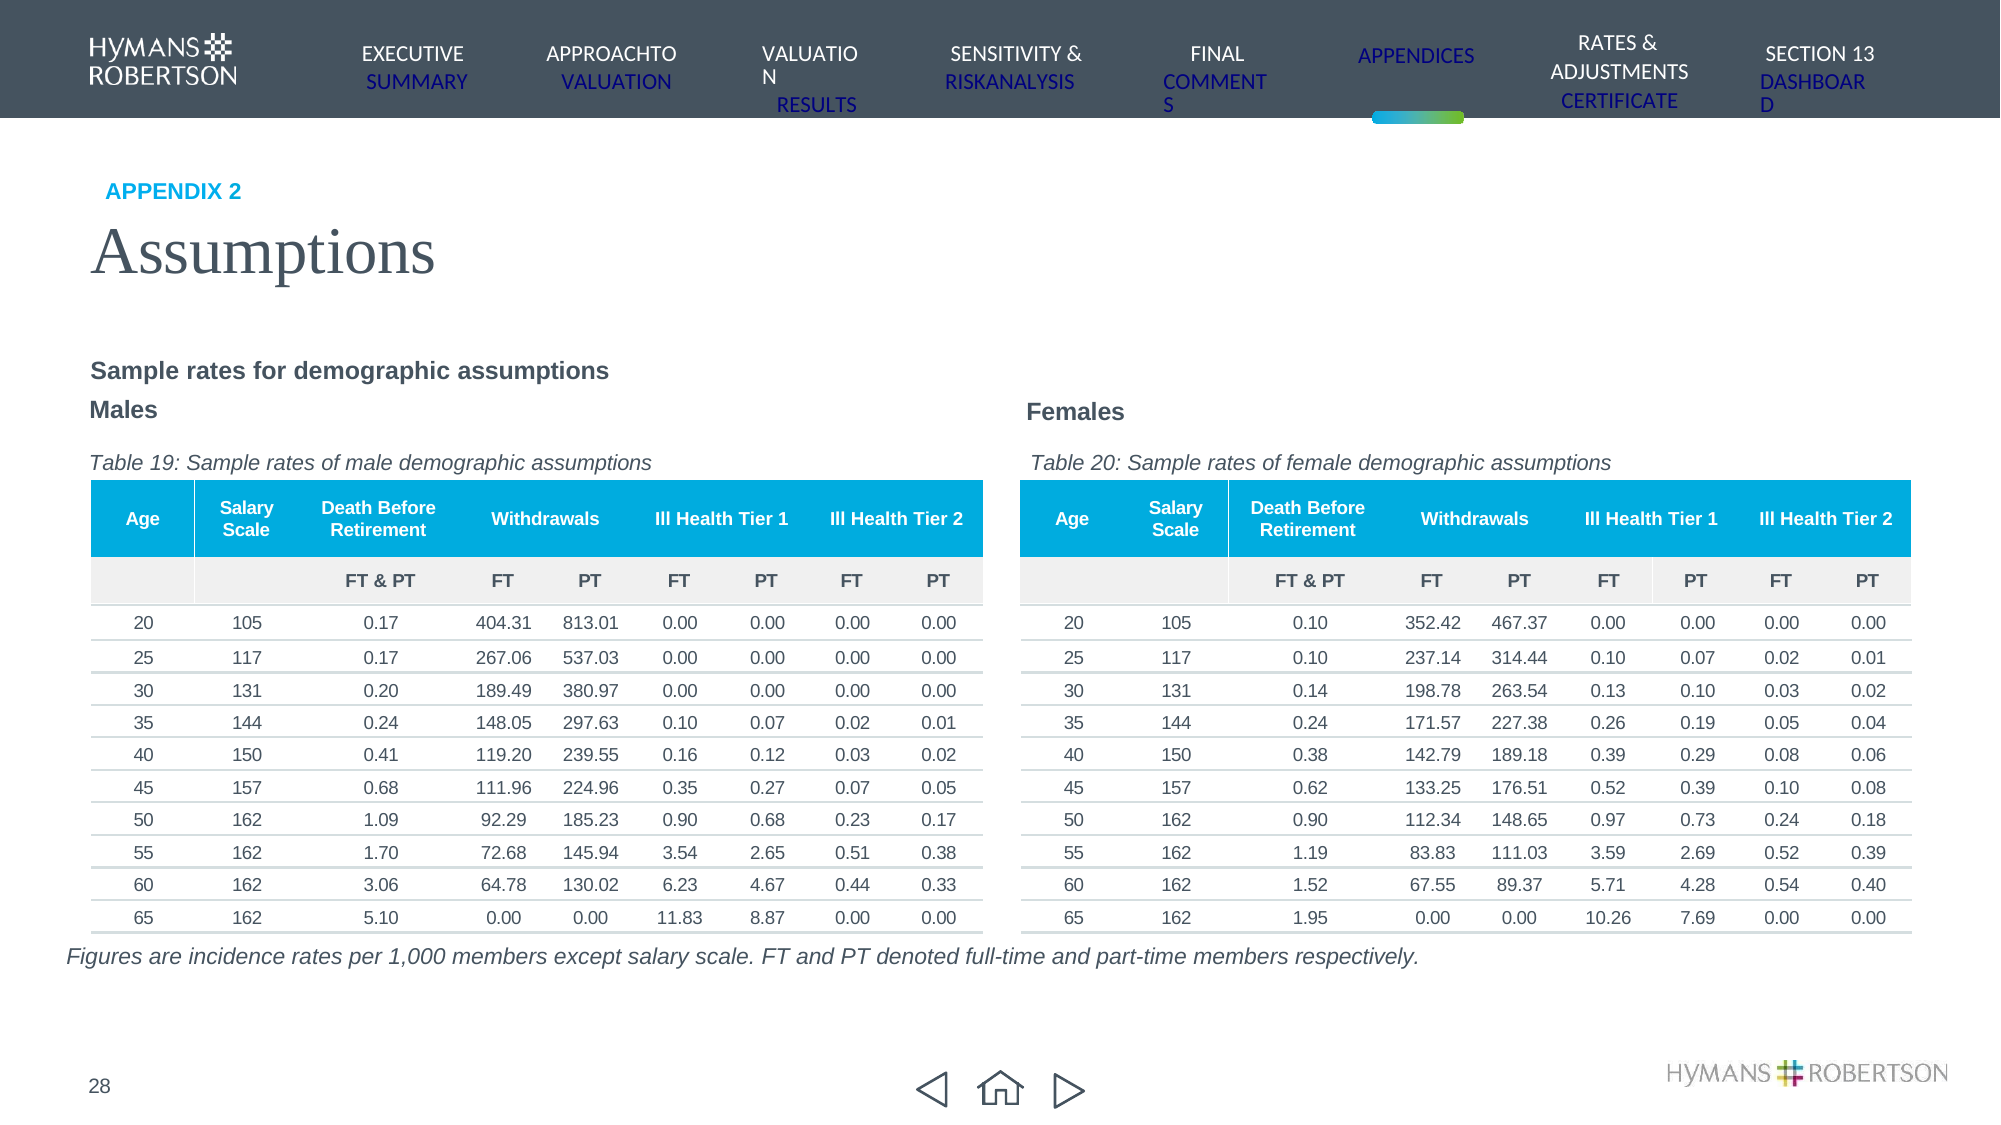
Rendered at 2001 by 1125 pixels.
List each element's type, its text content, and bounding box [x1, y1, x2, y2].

table_header Ill Health Tier 1 [634, 480, 810, 557]
table_cell 0.08 [1827, 771, 1912, 801]
table_cell 1.95 [1243, 901, 1367, 931]
text Table 19: Sample rates of male demographic assumptions Table 20: Sample rates of female demographic assumptions [89, 450, 2000, 476]
table_cell 40 [91, 738, 193, 769]
table_cell FT [1563, 557, 1652, 603]
table_cell [983, 639, 1021, 671]
table_header 0.00 [727, 613, 811, 639]
table_cell 144 [1124, 706, 1243, 736]
table_cell 1.70 [313, 836, 437, 866]
subtitle Assumptions [90, 211, 2000, 287]
table_header 0.00 [1741, 613, 1827, 639]
table_cell [983, 866, 1021, 899]
table_header Withdrawals [1388, 480, 1563, 557]
table_cell 50 [91, 803, 193, 834]
table_cell 0.10 [1568, 641, 1657, 671]
table_cell FT & PT [299, 557, 459, 603]
table_cell 0.07 [1657, 641, 1741, 671]
table_cell 380.97 [547, 674, 638, 704]
table_cell 314.44 [1477, 641, 1568, 671]
table_cell 537.03 [547, 641, 638, 671]
table_header 0.00 [1827, 613, 1912, 639]
table_header 352.42 [1367, 613, 1477, 639]
table_cell 1.09 [313, 803, 437, 834]
table_cell 2.69 [1657, 836, 1741, 866]
table_cell [983, 671, 1021, 704]
table_cell [1020, 557, 1124, 603]
table_cell 0.01 [896, 706, 983, 736]
table_cell 64.78 [437, 869, 547, 899]
table_cell 0.44 [811, 869, 896, 899]
table_cell 0.40 [1827, 869, 1912, 899]
table_cell FT [634, 557, 723, 603]
table_cell 7.69 [1657, 901, 1741, 931]
table_cell FT [1739, 557, 1825, 603]
table_cell 148.65 [1477, 803, 1568, 834]
table_cell 0.27 [727, 771, 811, 801]
table_cell 150 [1124, 738, 1243, 769]
table_cell 1.52 [1243, 869, 1367, 899]
table_cell 0.08 [1741, 738, 1827, 769]
table_cell [195, 557, 299, 603]
table_cell 0.39 [1657, 771, 1741, 801]
table_cell 130.02 [547, 869, 638, 899]
table_cell 1.19 [1243, 836, 1367, 866]
table_header [983, 613, 1021, 639]
table_cell 0.20 [313, 674, 437, 704]
table_cell 162 [193, 836, 313, 866]
table_cell 67.55 [1367, 869, 1477, 899]
table_cell 5.71 [1568, 869, 1657, 899]
table_cell PT [546, 557, 634, 603]
table_header Salary Scale [195, 480, 299, 557]
table_cell 263.54 [1477, 674, 1568, 704]
table_cell 60 [1021, 869, 1123, 899]
table_cell 0.39 [1827, 836, 1912, 866]
table_cell 157 [1124, 771, 1243, 801]
table_cell 0.00 [727, 641, 811, 671]
table_cell 55 [1021, 836, 1123, 866]
table_header 0.00 [638, 613, 727, 639]
table_cell 0.02 [1827, 674, 1912, 704]
table_cell 92.29 [437, 803, 547, 834]
table_cell 224.96 [547, 771, 638, 801]
table_cell 0.10 [1243, 641, 1367, 671]
table_cell 0.97 [1568, 803, 1657, 834]
table_cell 0.00 [547, 901, 638, 931]
table_cell 131 [193, 674, 313, 704]
table_cell FT & PT [1229, 557, 1388, 603]
table_cell 0.10 [638, 706, 727, 736]
table_cell 142.79 [1367, 738, 1477, 769]
table_cell 0.12 [727, 738, 811, 769]
table_cell 4.67 [727, 869, 811, 899]
table_cell 45 [1021, 771, 1123, 801]
table_header Death Before Retirement [1229, 480, 1388, 557]
table_cell 0.17 [313, 641, 437, 671]
table_cell 0.23 [811, 803, 896, 834]
table_header 0.00 [1657, 613, 1741, 639]
table_cell 0.03 [1741, 674, 1827, 704]
table_cell 0.07 [727, 706, 811, 736]
table_cell 0.00 [1741, 901, 1827, 931]
table_cell FT [1388, 557, 1476, 603]
table_cell 0.13 [1568, 674, 1657, 704]
table_cell [983, 834, 1021, 866]
table_cell 0.00 [1827, 901, 1912, 931]
table_cell 133.25 [1367, 771, 1477, 801]
table_cell 0.62 [1243, 771, 1367, 801]
table_cell 0.73 [1657, 803, 1741, 834]
table_cell 0.03 [811, 738, 896, 769]
table_cell 6.23 [638, 869, 727, 899]
table_cell 30 [91, 674, 193, 704]
subtitle Sample rates for demographic assumptions [90, 356, 2000, 384]
table_cell 176.51 [1477, 771, 1568, 801]
table_cell 0.10 [1741, 771, 1827, 801]
table_cell 150 [193, 738, 313, 769]
table_cell 117 [1124, 641, 1243, 671]
table_cell 0.52 [1741, 836, 1827, 866]
table_cell 0.06 [1827, 738, 1912, 769]
table_cell 0.18 [1827, 803, 1912, 834]
table_header 0.10 [1243, 613, 1367, 639]
table_cell 3.59 [1568, 836, 1657, 866]
table_cell 3.06 [313, 869, 437, 899]
table_header 0.00 [811, 613, 896, 639]
table_header 404.31 [437, 613, 547, 639]
table_header Salary Scale [1124, 480, 1228, 557]
table_cell 162 [1124, 901, 1243, 931]
table_cell FT [810, 557, 895, 603]
table_cell 189.18 [1477, 738, 1568, 769]
table_cell 162 [193, 901, 313, 931]
table_cell [983, 801, 1021, 834]
table_cell 0.05 [896, 771, 983, 801]
table_cell 111.96 [437, 771, 547, 801]
table_cell PT [1476, 557, 1563, 603]
table_cell 0.38 [1243, 738, 1367, 769]
table_cell 0.68 [727, 803, 811, 834]
table_cell 25 [91, 641, 193, 671]
table_cell 0.14 [1243, 674, 1367, 704]
table_cell 162 [193, 869, 313, 899]
table_header Ill Health Tier 2 [810, 480, 983, 557]
table_cell 0.29 [1657, 738, 1741, 769]
table_cell 0.39 [1568, 738, 1657, 769]
table_cell 0.00 [896, 641, 983, 671]
table_cell 55 [91, 836, 193, 866]
table_cell 162 [1124, 803, 1243, 834]
table_cell 0.00 [811, 641, 896, 671]
table_cell 157 [193, 771, 313, 801]
table_cell 0.01 [1827, 641, 1912, 671]
table_cell 83.83 [1367, 836, 1477, 866]
table_cell 10.26 [1568, 901, 1657, 931]
table_cell 189.49 [437, 674, 547, 704]
text Figures are incidence rates per 1,000 members except salary scale. FT and PT denoted full-time and part-time members respectively. [66, 943, 2000, 969]
text Males Females [89, 395, 2000, 426]
table_cell PT [723, 557, 810, 603]
table_cell 25 [1021, 641, 1123, 671]
table_cell 35 [91, 706, 193, 736]
table_cell 0.51 [811, 836, 896, 866]
table_cell 111.03 [1477, 836, 1568, 866]
table_cell 0.33 [896, 869, 983, 899]
table_cell 0.35 [638, 771, 727, 801]
table_cell 144 [193, 706, 313, 736]
table_header Ill Health Tier 2 [1739, 480, 1911, 557]
table_cell 0.24 [1243, 706, 1367, 736]
table_header 0.00 [896, 613, 983, 639]
table_cell 0.00 [638, 641, 727, 671]
table_cell 89.37 [1477, 869, 1568, 899]
table_cell [983, 704, 1021, 736]
table_cell 0.00 [896, 674, 983, 704]
table_cell 8.87 [727, 901, 811, 931]
table_cell [91, 557, 194, 603]
table_cell PT [1653, 557, 1739, 603]
table_header 0.00 [1568, 613, 1657, 639]
table_cell 0.00 [1367, 901, 1477, 931]
table_header Ill Health Tier 1 [1563, 480, 1739, 557]
table_cell 0.26 [1568, 706, 1657, 736]
table_cell [983, 769, 1021, 801]
table_cell 0.00 [638, 674, 727, 704]
table_cell 0.02 [1741, 641, 1827, 671]
table_cell 119.20 [437, 738, 547, 769]
table_cell 60 [91, 869, 193, 899]
table_cell 148.05 [437, 706, 547, 736]
table_cell 162 [193, 803, 313, 834]
table_cell 117 [193, 641, 313, 671]
table_cell 72.68 [437, 836, 547, 866]
table_header Age [91, 480, 194, 557]
table_cell [983, 736, 1021, 769]
text APPENDIX 2 [105, 178, 2000, 204]
table_cell 0.24 [1741, 803, 1827, 834]
table_cell 267.06 [437, 641, 547, 671]
table_cell 5.10 [313, 901, 437, 931]
table_header 0.17 [313, 613, 437, 639]
table_cell 3.54 [638, 836, 727, 866]
table_cell 40 [1021, 738, 1123, 769]
table_cell 0.52 [1568, 771, 1657, 801]
table_cell 2.65 [727, 836, 811, 866]
table_cell 0.05 [1741, 706, 1827, 736]
table_cell 0.00 [811, 901, 896, 931]
table_cell 65 [91, 901, 193, 931]
table_cell 0.00 [437, 901, 547, 931]
table_cell PT [1825, 557, 1911, 603]
table_cell 4.28 [1657, 869, 1741, 899]
table_header 813.01 [547, 613, 638, 639]
table_cell 145.94 [547, 836, 638, 866]
table_cell 297.63 [547, 706, 638, 736]
table_cell 227.38 [1477, 706, 1568, 736]
table_cell 0.00 [727, 674, 811, 704]
table_cell 0.54 [1741, 869, 1827, 899]
table_cell 0.04 [1827, 706, 1912, 736]
table_cell 198.78 [1367, 674, 1477, 704]
table_header 105 [193, 613, 313, 639]
table_cell 0.00 [1477, 901, 1568, 931]
table_header Withdrawals [459, 480, 634, 557]
table_cell 237.14 [1367, 641, 1477, 671]
table_header 105 [1124, 613, 1243, 639]
table_cell 65 [1021, 901, 1123, 931]
table_cell FT [459, 557, 546, 603]
table_cell 171.57 [1367, 706, 1477, 736]
table_cell 0.90 [1243, 803, 1367, 834]
table_cell 0.68 [313, 771, 437, 801]
table_cell 30 [1021, 674, 1123, 704]
table_cell 45 [91, 771, 193, 801]
table_cell [983, 899, 1021, 931]
table_cell 0.38 [896, 836, 983, 866]
table_cell 35 [1021, 706, 1123, 736]
table_cell 162 [1124, 836, 1243, 866]
table_cell 0.90 [638, 803, 727, 834]
table_cell 50 [1021, 803, 1123, 834]
table_cell PT [895, 557, 983, 603]
table_cell 0.16 [638, 738, 727, 769]
table_cell 162 [1124, 869, 1243, 899]
table_cell [1124, 557, 1228, 603]
table_header 20 [1021, 613, 1123, 639]
table_cell 0.41 [313, 738, 437, 769]
table_cell 239.55 [547, 738, 638, 769]
table_cell 0.19 [1657, 706, 1741, 736]
table_cell 0.00 [811, 674, 896, 704]
table_cell 112.34 [1367, 803, 1477, 834]
table_header 467.37 [1477, 613, 1568, 639]
table_cell 0.02 [896, 738, 983, 769]
table_cell 185.23 [547, 803, 638, 834]
table_cell 11.83 [638, 901, 727, 931]
table_cell 0.02 [811, 706, 896, 736]
table_cell 0.10 [1657, 674, 1741, 704]
table_header Age [1020, 480, 1124, 557]
table_cell 131 [1124, 674, 1243, 704]
table_header 20 [91, 613, 193, 639]
table_cell 0.17 [896, 803, 983, 834]
table_cell 0.00 [896, 901, 983, 931]
table_header Death Before Retirement [299, 480, 459, 557]
table_cell 0.24 [313, 706, 437, 736]
table_cell 0.07 [811, 771, 896, 801]
